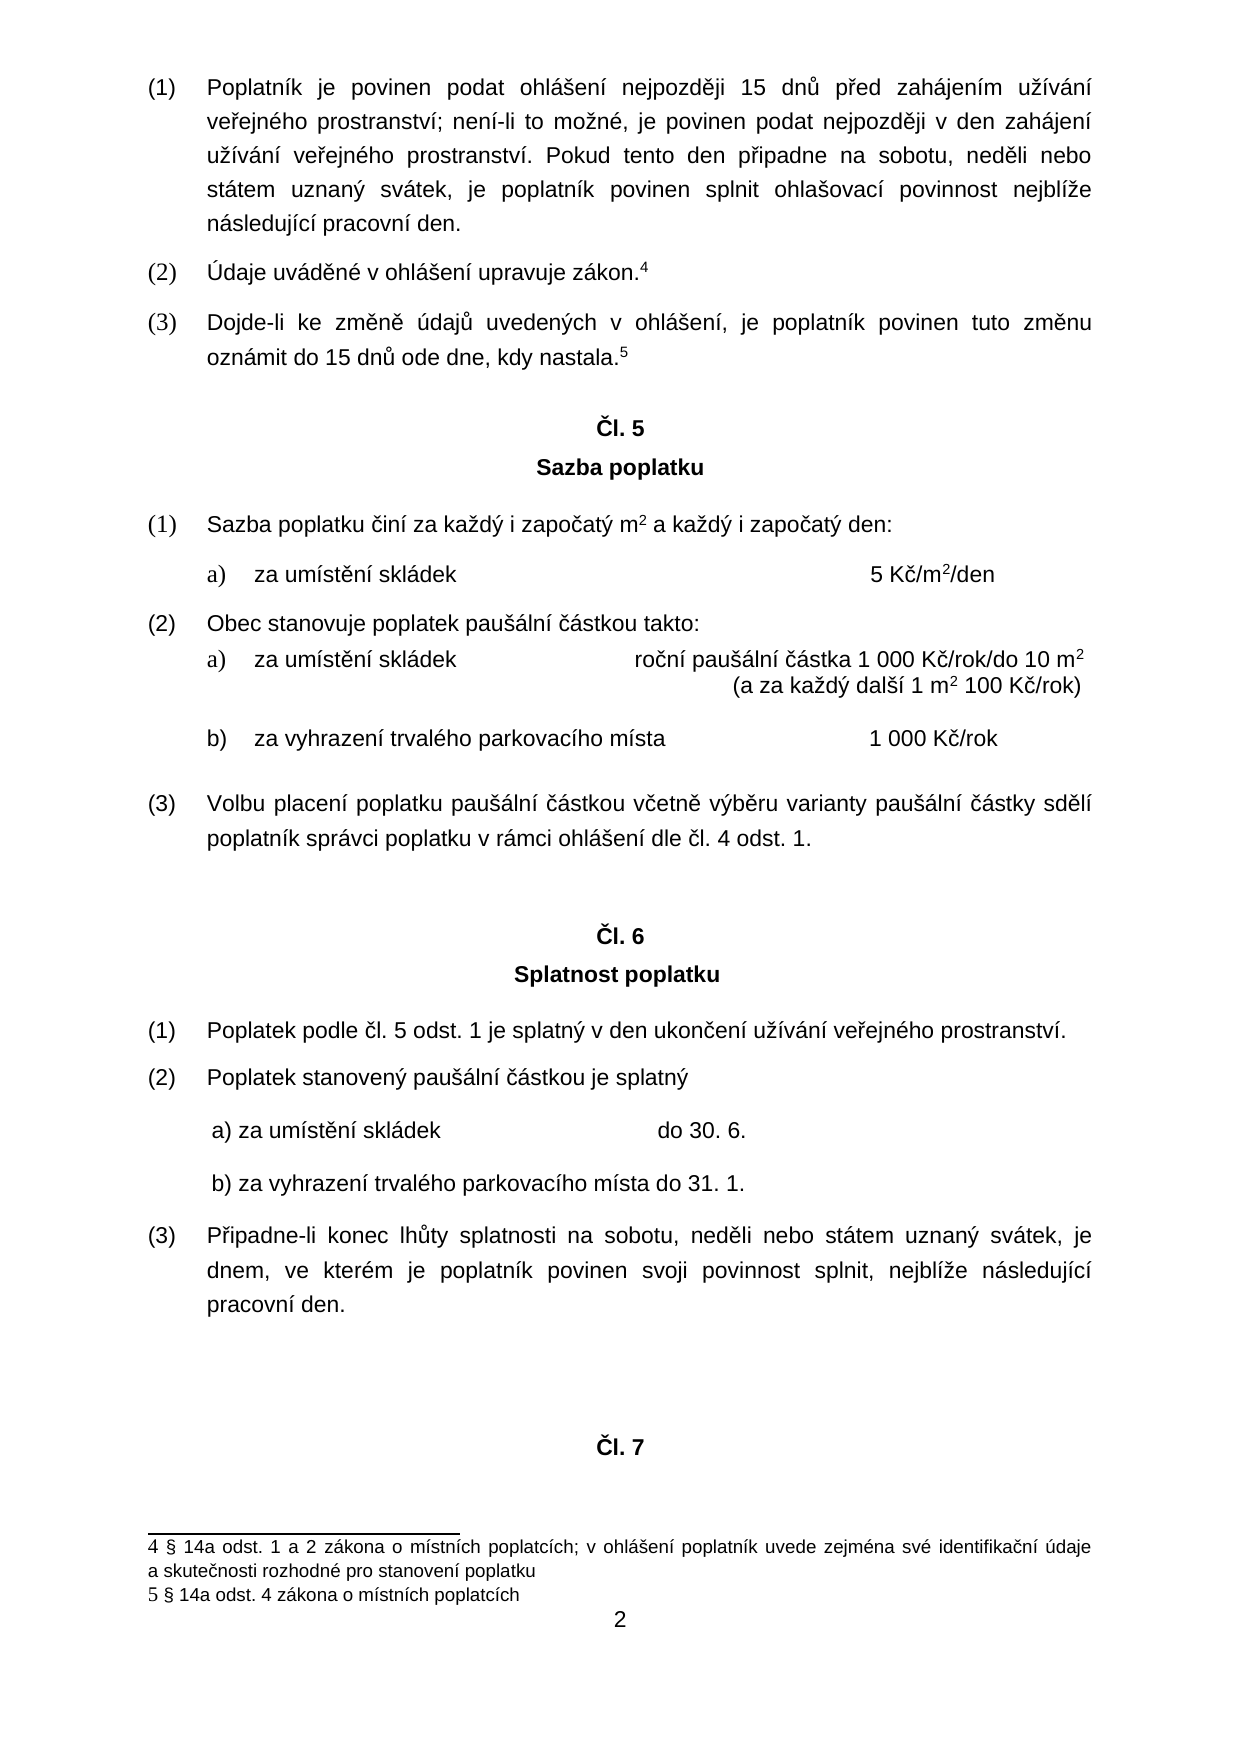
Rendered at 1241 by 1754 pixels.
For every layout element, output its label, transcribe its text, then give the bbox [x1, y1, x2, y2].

text (a za každý další 1 m2 100 Kč/rok) [185, 672, 1093, 699]
list Poplatník je povinen podat ohlášení nejpozději 15 dnů před zahájením užívání veřejného prostranství; není-li to možné, je povinen podat nejpozději v den zahájení užívání veřejného prostranství. Pokud tento den připadne na sobotu, neděli nebo státem uznaný svátek, je poplatník povinen splnit ohlašovací povinnost nejblíže následující pracovní den. [148, 74, 1093, 237]
list Sazba poplatku činí za každý i započatý m2 a každý i započatý den: [148, 509, 1093, 538]
list za vyhrazení trvalého parkovacího místa 1 000 Kč/rok [207, 725, 1093, 752]
list za umístění skládek roční paušální částka 1 000 Kč/rok/do 10 m2 [207, 644, 1093, 672]
list za umístění skládek 5 Kč/m2/den [207, 559, 1093, 588]
list § 14a odst. 1 a 2 zákona o místních poplatcích; v ohlášení poplatník uvede zejména své identifikační údaje a skutečnosti rozhodné pro stanovení poplatku [148, 1534, 1093, 1582]
list Volbu placení poplatku paušální částkou včetně výběru varianty paušální částky sdělí poplatník správci poplatku v rámci ohlášení dle čl. 4 odst. 1. [148, 790, 1093, 851]
list Údaje uváděné v ohlášení upravuje zákon. [148, 257, 1093, 286]
list § 14a odst. 4 zákona o místních poplatcích [148, 1582, 1093, 1606]
list Obec stanovuje poplatek paušální částkou takto: [148, 609, 1093, 636]
text Čl. 5 [148, 415, 1093, 441]
text Sazba poplatku [148, 454, 1093, 480]
text a) za umístění skládek do 30. 6. [148, 1117, 1093, 1143]
list Připadne-li konec lhůty splatnosti na sobotu, neděli nebo státem uznaný svátek, je dnem, ve kterém je poplatník povinen svoji povinnost splnit, nejblíže následující pracovní den. [148, 1222, 1093, 1317]
list Poplatek podle čl. 5 odst. 1 je splatný v den ukončení užívání veřejného prostranství. [148, 1017, 1093, 1043]
text b) za vyhrazení trvalého parkovacího místa do 31. 1. [148, 1169, 1093, 1196]
text Čl. 7 [148, 1434, 1093, 1460]
text Čl. 6 [148, 923, 1093, 949]
list Poplatek stanovený paušální částkou je splatný [148, 1064, 1093, 1090]
list Dojde-li ke změně údajů uvedených v ohlášení, je poplatník povinen tuto změnu oznámit do 15 dnů ode dne, kdy nastala. [148, 307, 1093, 370]
text Splatnost poplatku [148, 961, 1093, 988]
